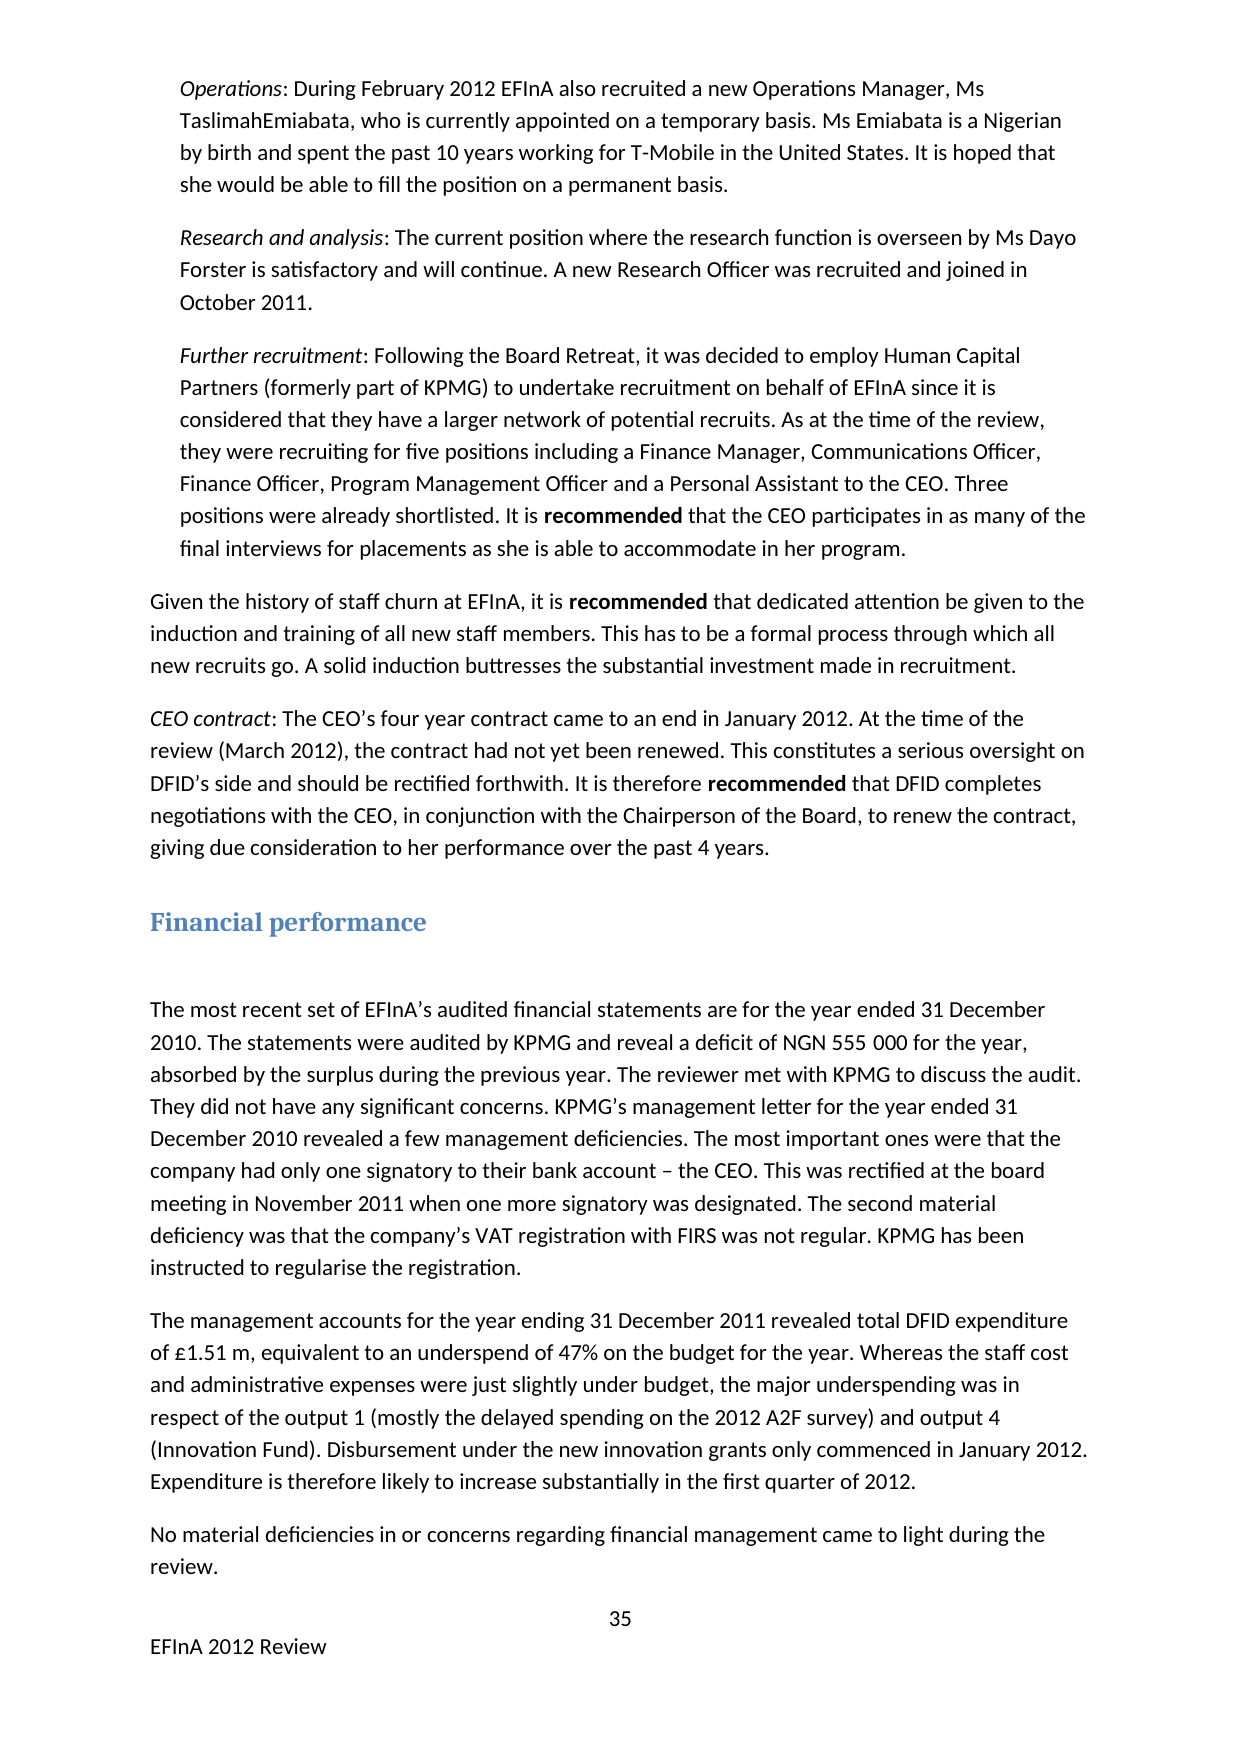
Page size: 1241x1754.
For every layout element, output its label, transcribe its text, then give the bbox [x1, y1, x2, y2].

subtitle Financial performance [150, 907, 1090, 938]
text Given the history of staff churn at EFInA, it is recommended that dedicated attention be given to the induction and training of all new staff members. This has to be a formal process through which all new recruits go. A solid induction buttresses the substantial investment made in recruitment. [150, 587, 1090, 679]
text Research and analysis: The current position where the research function is overseen by Ms Dayo Forster is satisfactory and will continue. A new Research Officer was recruited and joined in October 2011. [179, 223, 1090, 316]
text The management accounts for the year ending 31 December 2011 revealed total DFID expenditure of £1.51 m, equivalent to an underspend of 47% on the budget for the year. Whereas the staff cost and administrative expenses were just slightly under budget, the major underspending was in respect of the output 1 (mostly the delayed spending on the 2012 A2F survey) and output 4 (Innovation Fund). Disbursement under the new innovation grants only commenced in January 2012. Expenditure is therefore likely to increase substantially in the first quarter of 2012. [150, 1306, 1090, 1495]
text The most recent set of EFInA’s audited financial statements are for the year ended 31 December 2010. The statements were audited by KPMG and reveal a deficit of NGN 555 000 for the year, absorbed by the surplus during the previous year. The reviewer met with KPMG to discuss the audit. They did not have any significant concerns. KPMG’s management letter for the year ended 31 December 2010 revealed a few management deficiencies. The most important ones were that the company had only one signatory to their bank account – the CEO. This was rectified at the board meeting in November 2011 when one more signatory was designated. The second material deficiency was that the company’s VAT registration with FIRS was not regular. KPMG has been instructed to regularise the registration. [150, 996, 1090, 1281]
text CEO contract: The CEO’s four year contract came to an end in January 2012. At the time of the review (March 2012), the contract had not yet been renewed. This constitutes a serious oversight on DFID’s side and should be rectified forthwith. It is therefore recommended that DFID completes negotiations with the CEO, in conjunction with the Chairperson of the Board, to renew the contract, giving due consideration to her performance over the past 4 years. [150, 704, 1090, 861]
text Operations: During February 2012 EFInA also recruited a new Operations Manager, Ms TaslimahEmiabata, who is currently appointed on a temporary basis. Ms Emiabata is a Nigerian by birth and spent the past 10 years working for T-Mobile in the United States. It is hoped that she would be able to fill the position on a permanent basis. [179, 74, 1090, 198]
text Further recruitment: Following the Board Retreat, it was decided to employ Human Capital Partners (formerly part of KPMG) to undertake recruitment on behalf of EFInA since it is considered that they have a larger network of potential recruits. As at the time of the review, they were recruiting for five positions including a Finance Manager, Communications Officer, Finance Officer, Program Management Officer and a Personal Assistant to the CEO. Three positions were already shortlisted. It is recommended that the CEO participates in as many of the final interviews for placements as she is able to accommodate in her program. [179, 341, 1090, 562]
text No material deficiencies in or concerns regarding financial management came to light during the review. [150, 1520, 1090, 1580]
